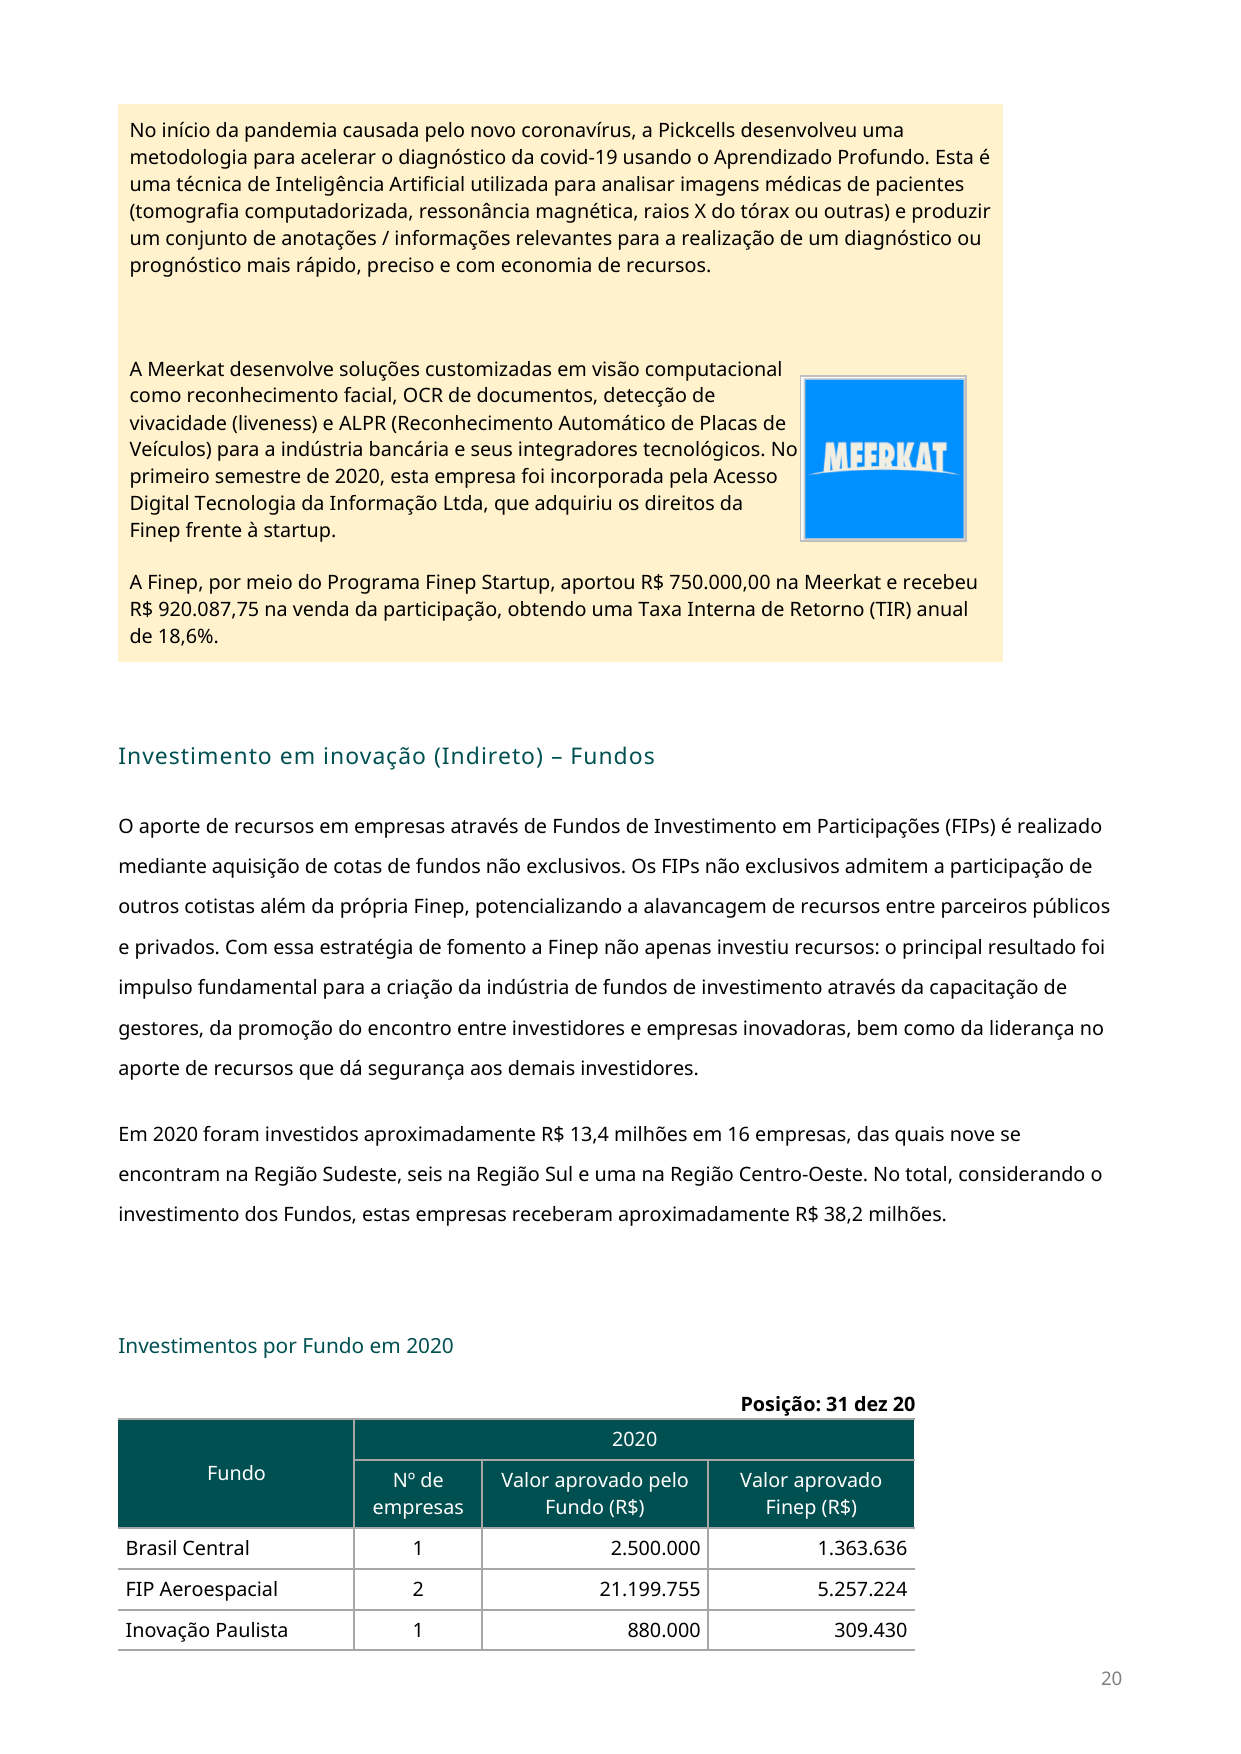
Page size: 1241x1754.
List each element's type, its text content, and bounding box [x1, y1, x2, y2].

text Em 2020 foram investidos aproximadamente R$ 13,4 milhões em 16 empresas, das quais nove se encontram na Região Sudeste, seis na Região Sul e uma na Região Centro-Oeste. No total, considerando o investimento dos Fundos, estas empresas receberam aproximadamente R$ 38,2 milhões. [118, 1120, 1122, 1228]
table_cell 21.199.755 [483, 1570, 707, 1608]
table_header Fundo [118, 1420, 353, 1527]
table_cell 5.257.224 [709, 1570, 914, 1608]
table_cell FIP Aeroespacial [118, 1570, 353, 1608]
table_cell 880.000 [483, 1611, 707, 1649]
table_cell Valor aprovado Finep (R$) [709, 1461, 914, 1527]
text Investimentos por Fundo em 2020 [118, 1331, 1122, 1360]
table_cell 2.500.000 [483, 1529, 707, 1567]
table_cell Brasil Central [118, 1529, 353, 1567]
table_cell 309.430 [709, 1611, 914, 1649]
table_cell 1 [355, 1529, 481, 1567]
table_header No início da pandemia causada pelo novo coronavírus, a Pickcells desenvolveu uma metodologia para acelerar o diagnóstico da covid-19 usando o Aprendizado Profundo. Esta é uma técnica de Inteligência Artificial utilizada para analisar imagens médicas de pacientes (tomografia computadorizada, ressonância magnética, raios X do tórax ou outras) e produzir um conjunto de anotações / informações relevantes para a realização de um diagnóstico ou prognóstico mais rápido, preciso e com economia de recursos. A Meerkat desenvolve soluções customizadas em visão computacional como reconhecimento facial, OCR de documentos, detecção de vivacidade (liveness) e ALPR (Reconhecimento Automático de Placas de Veículos) para a indústria bancária e seus integradores tecnológicos. No primeiro semestre de 2020, esta empresa foi incorporada pela Acesso Digital Tecnologia da Informação Ltda, que adquiriu os direitos da Finep frente à startup. A Finep, por meio do Programa Finep Startup, aportou R$ 750.000,00 na Meerkat e recebeu R$ 920.087,75 na venda da participação, obtendo uma Taxa Interna de Retorno (TIR) anual de 18,6%. [118, 104, 1003, 662]
table_cell 2 [355, 1570, 481, 1608]
table_cell Nº de empresas [355, 1461, 481, 1527]
text O aporte de recursos em empresas através de Fundos de Investimento em Participações (FIPs) é realizado mediante aquisição de cotas de fundos não exclusivos. Os FIPs não exclusivos admitem a participação de outros cotistas além da própria Finep, potencializando a alavancagem de recursos entre parceiros públicos e privados. Com essa estratégia de fomento a Finep não apenas investiu recursos: o principal resultado foi impulso fundamental para a criação da indústria de fundos de investimento através da capacitação de gestores, da promoção do encontro entre investidores e empresas inovadoras, bem como da liderança no aporte de recursos que dá segurança aos demais investidores. [118, 812, 1122, 1081]
table_cell 1.363.636 [709, 1529, 914, 1567]
table_header 2020 [355, 1420, 914, 1459]
table_cell Inovação Paulista [118, 1611, 353, 1649]
table_cell 1 [355, 1611, 481, 1649]
text Posição: 31 dez 20 [118, 1391, 916, 1418]
subtitle Investimento em inovação (Indireto) – Fundos [118, 740, 1122, 771]
table_cell Valor aprovado pelo Fundo (R$) [483, 1461, 707, 1527]
